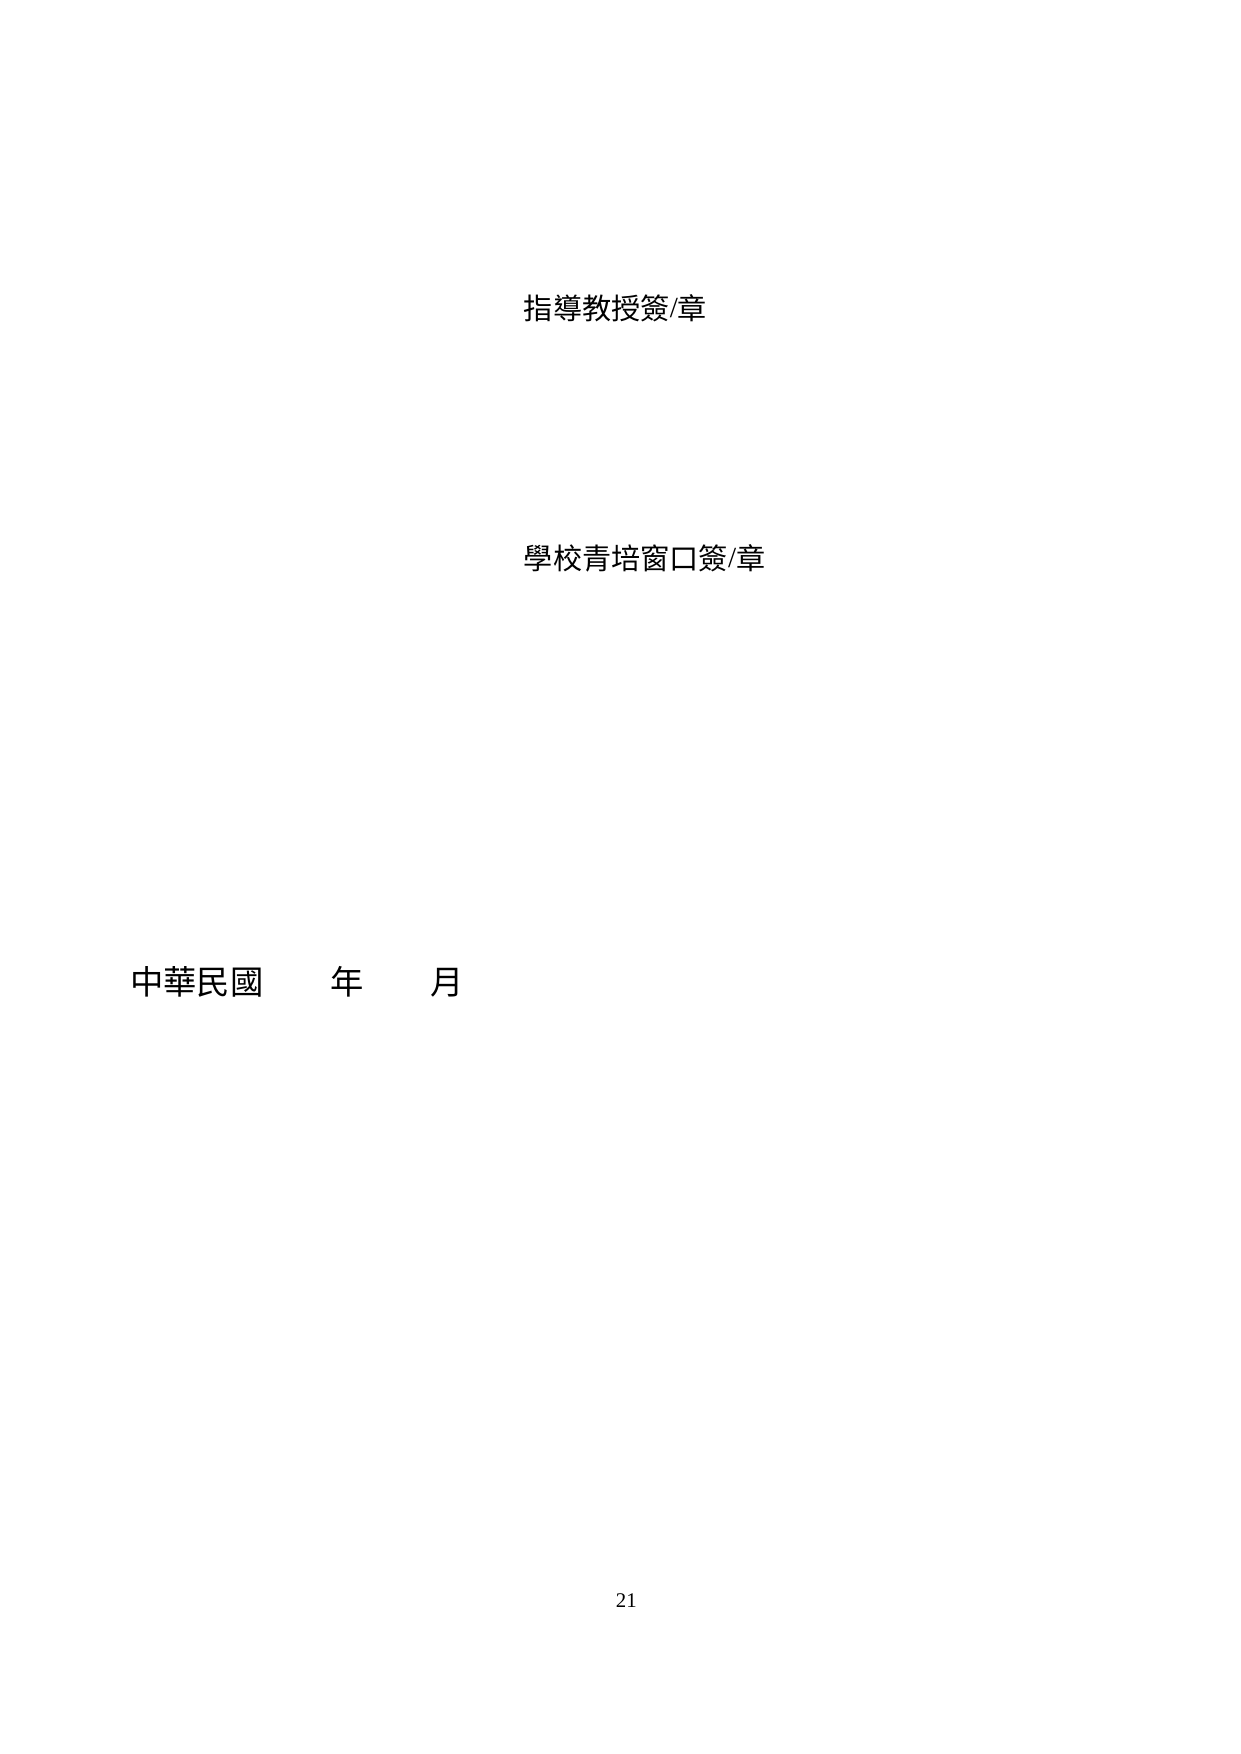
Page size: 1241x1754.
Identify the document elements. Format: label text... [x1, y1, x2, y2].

text 指導教授簽/章 [130, 265, 1122, 327]
text 學校青培窗口簽/章 [130, 515, 1122, 577]
text 中華民國 年 月 [130, 969, 1122, 1001]
